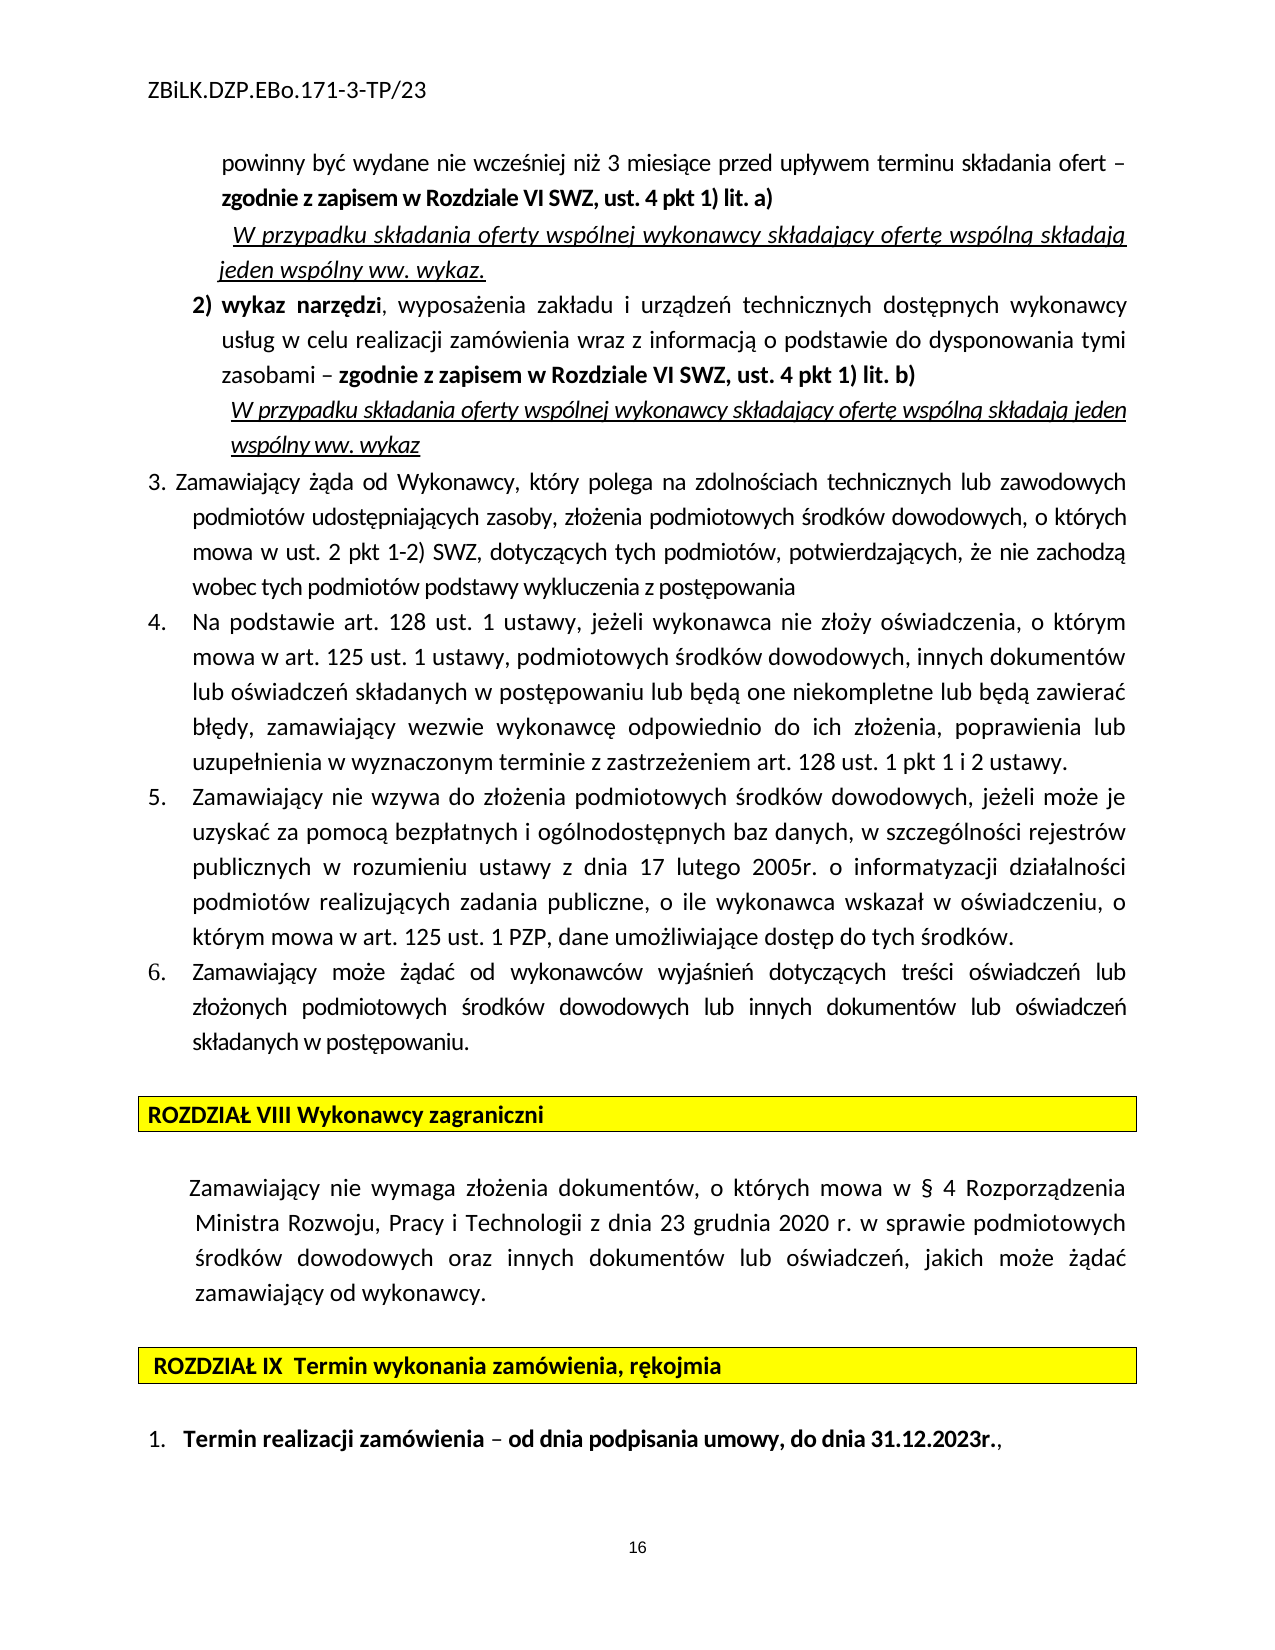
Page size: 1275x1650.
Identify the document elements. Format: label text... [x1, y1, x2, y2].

list Zamawiający nie wymaga złożenia dokumentów, o których mowa w § 4 Rozporządzenia Ministra Rozwoju, Pracy i Technologii z dnia 23 grudnia 2020 r. w sprawie podmiotowych środków dowodowych oraz innych dokumentów lub oświadczeń, jakich może żądać zamawiający od wykonawcy. [189, 1172, 1127, 1307]
text 3. Zamawiający żąda od Wykonawcy, który polega na zdolnościach technicznych lub zawodowych podmiotów udostępniających zasoby, złożenia podmiotowych środków dowodowych, o których mowa w ust. 2 pkt 1-2) SWZ, dotyczących tych podmiotów, potwierdzających, że nie zachodzą wobec tych podmiotów podstawy wykluczenia z postępowania [148, 466, 1127, 601]
text 5. Zamawiający nie wzywa do złożenia podmiotowych środków dowodowych, jeżeli może je uzyskać za pomocą bezpłatnych i ogólnodostępnych baz danych, w szczególności rejestrów publicznych w rozumieniu ustawy z dnia 17 lutego 2005r. o informatyzacji działalności podmiotów realizujących zadania publiczne, o ile wykonawca wskazał w oświadczeniu, o którym mowa w art. 125 ust. 1 PZP, dane umożliwiające dostęp do tych środków. [148, 781, 1127, 951]
text ROZDZIAŁ IX Termin wykonania zamówienia, rękojmia [139, 1348, 1136, 1383]
list W przypadku składania oferty wspólnej wykonawcy składający ofertę wspólną składają jeden wspólny ww. wykaz [230, 394, 1127, 460]
text 6. Zamawiający może żądać od wykonawców wyjaśnień dotyczących treści oświadczeń lub złożonych podmiotowych środków dowodowych lub innych dokumentów lub oświadczeń składanych w postępowaniu. [148, 956, 1127, 1056]
text 4. Na podstawie art. 128 ust. 1 ustawy, jeżeli wykonawca nie złoży oświadczenia, o którym mowa w art. 125 ust. 1 ustawy, podmiotowych środków dowodowych, innych dokumentów lub oświadczeń składanych w postępowaniu lub będą one niekompletne lub będą zawierać błędy, zamawiający wezwie wykonawcę odpowiednio do ich złożenia, poprawienia lub uzupełnienia w wyznaczonym terminie z zastrzeżeniem art. 128 ust. 1 pkt 1 i 2 ustawy. [148, 606, 1127, 776]
list wykaz narzędzi, wyposażenia zakładu i urządzeń technicznych dostępnych wykonawcy usług w celu realizacji zamówienia wraz z informacją o podstawie do dysponowania tymi zasobami – zgodnie z zapisem w Rozdziale VI SWZ, ust. 4 pkt 1) lit. b) [192, 289, 1127, 390]
list Termin realizacji zamówienia – od dnia podpisania umowy, do dnia 31.12.2023r., [148, 1423, 1127, 1454]
list powinny być wydane nie wcześniej niż 3 miesiące przed upływem terminu składania ofert – zgodnie z zapisem w Rozdziale VI SWZ, ust. 4 pkt 1) lit. a) [192, 148, 1127, 213]
text ROZDZIAŁ VIII Wykonawcy zagraniczni [139, 1097, 1136, 1131]
text W przypadku składania oferty wspólnej wykonawcy składający ofertę wspólną składają jeden wspólny ww. wykaz. [189, 219, 1127, 285]
